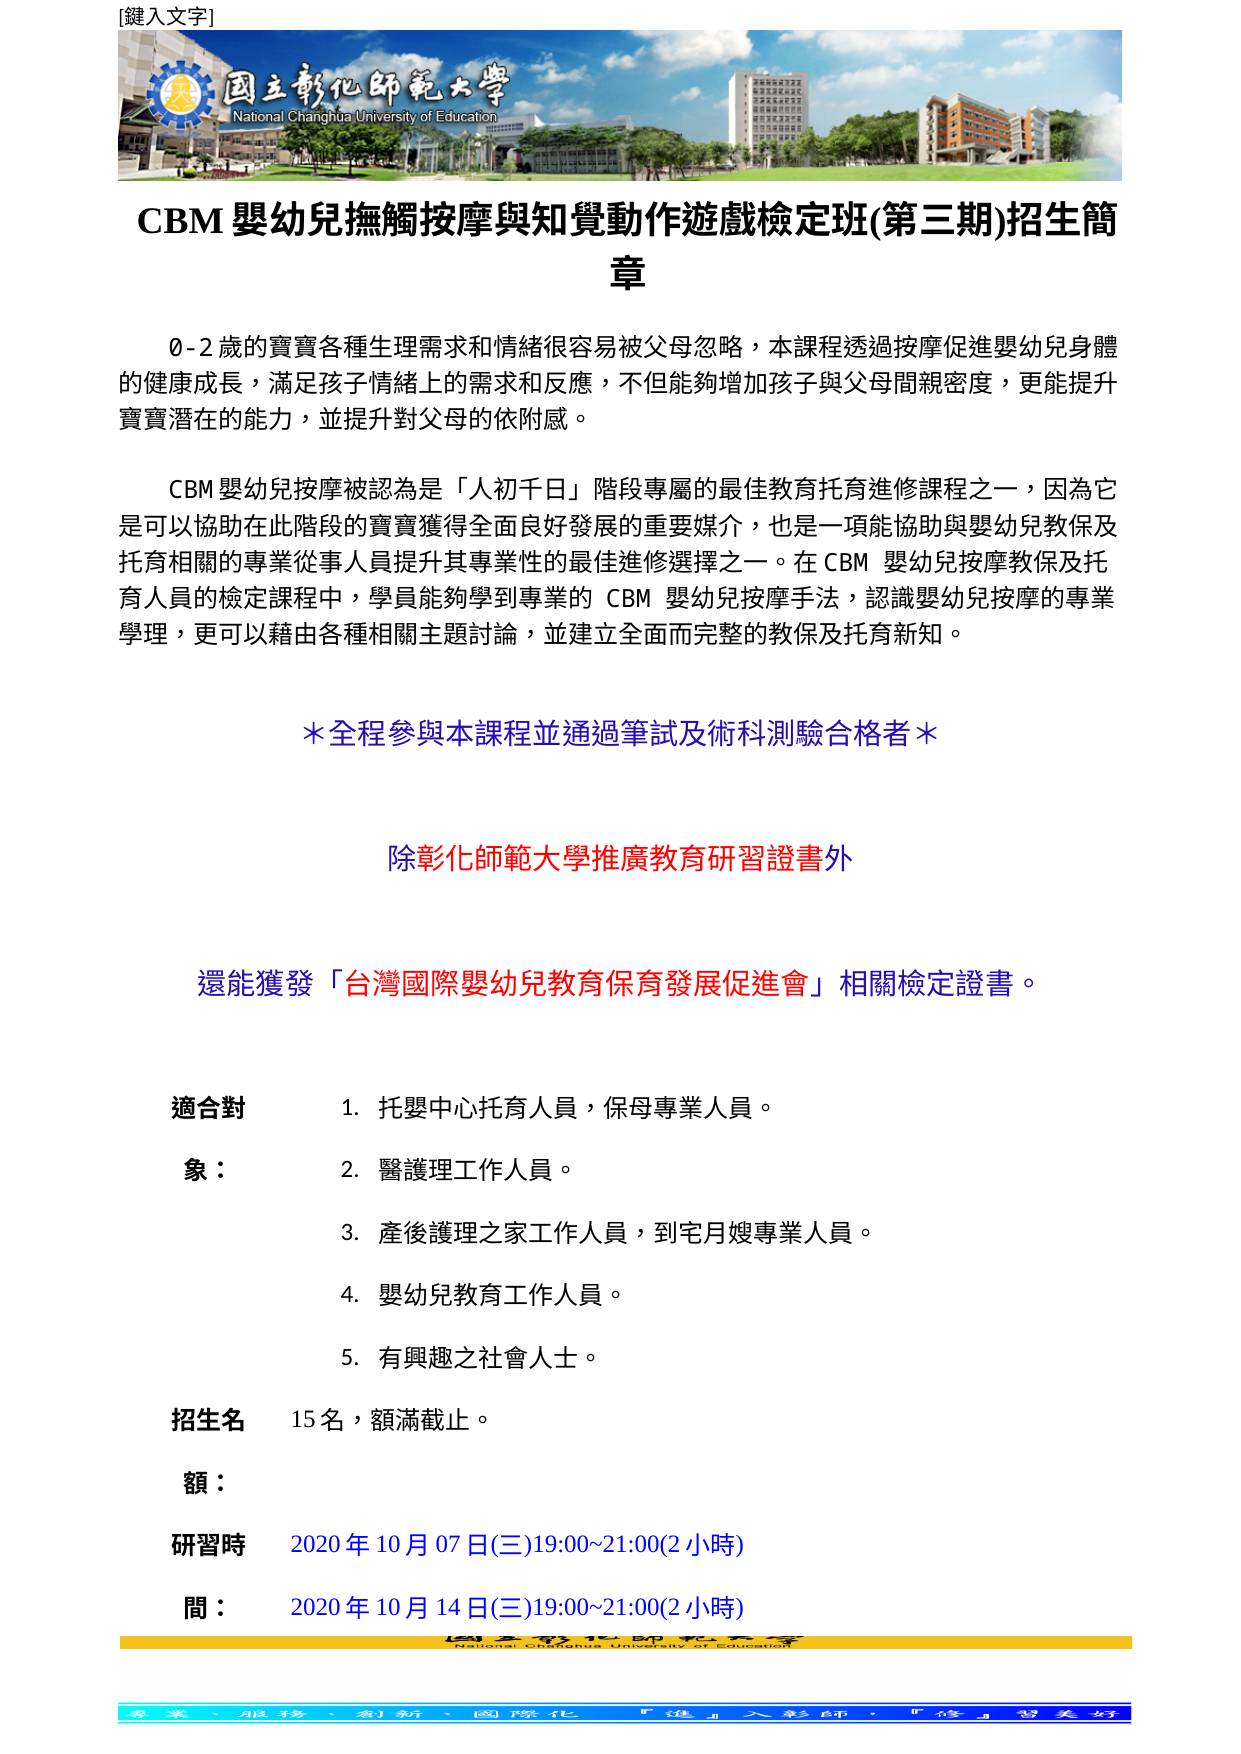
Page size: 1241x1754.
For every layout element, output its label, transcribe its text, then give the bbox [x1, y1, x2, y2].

text CBM嬰幼兒按摩被認為是「人初千日」階段專屬的最佳教育托育進修課程之一，因為它是可以協助在此階段的寶寶獲得全面良好發展的重要媒介，也是一項能協助與嬰幼兒教保及托育相關的專業從事人員提升其專業性的最佳進修選擇之一。在CBM 嬰幼兒按摩教保及托育人員的檢定課程中，學員能夠學到專業的 CBM 嬰幼兒按摩手法，認識嬰幼兒按摩的專業學理，更可以藉由各種相關主題討論，並建立全面而完整的教保及托育新知。 [118, 470, 1122, 651]
table_cell 2020年10月07日(三)19:00~21:00(2小時) 2020年10月14日(三)19:00~21:00(2小時) [279, 1502, 1102, 1627]
table_cell 15名，額滿截止。 [279, 1377, 1102, 1502]
table_cell 研習時間： [138, 1502, 279, 1627]
subtitle 除彰化師範大學推廣教育研習證書外 [118, 815, 1122, 877]
subtitle 還能獲發「台灣國際嬰幼兒教育保育發展促進會」相關檢定證書。 [118, 940, 1122, 1002]
text CBM嬰幼兒撫觸按摩與知覺動作遊戲檢定班(第三期)招生簡章 [118, 190, 1137, 298]
table_cell 招生名額： [138, 1377, 279, 1502]
table_header 托嬰中心托育人員，保母專業人員。 醫護理工作人員。 產後護理之家工作人員，到宅月嫂專業人員。 嬰幼兒教育工作人員。 有興趣之社會人士。 [279, 1065, 1102, 1377]
text 0-2歲的寶寶各種生理需求和情緒很容易被父母忽略，本課程透過按摩促進嬰幼兒身體的健康成長，滿足孩子情緒上的需求和反應，不但能夠增加孩子與父母間親密度，更能提升寶寶潛在的能力，並提升對父母的依附感。 [118, 327, 1122, 436]
subtitle ＊全程參與本課程並通過筆試及術科測驗合格者＊ [118, 690, 1122, 752]
table_header 適合對象： [138, 1065, 279, 1377]
